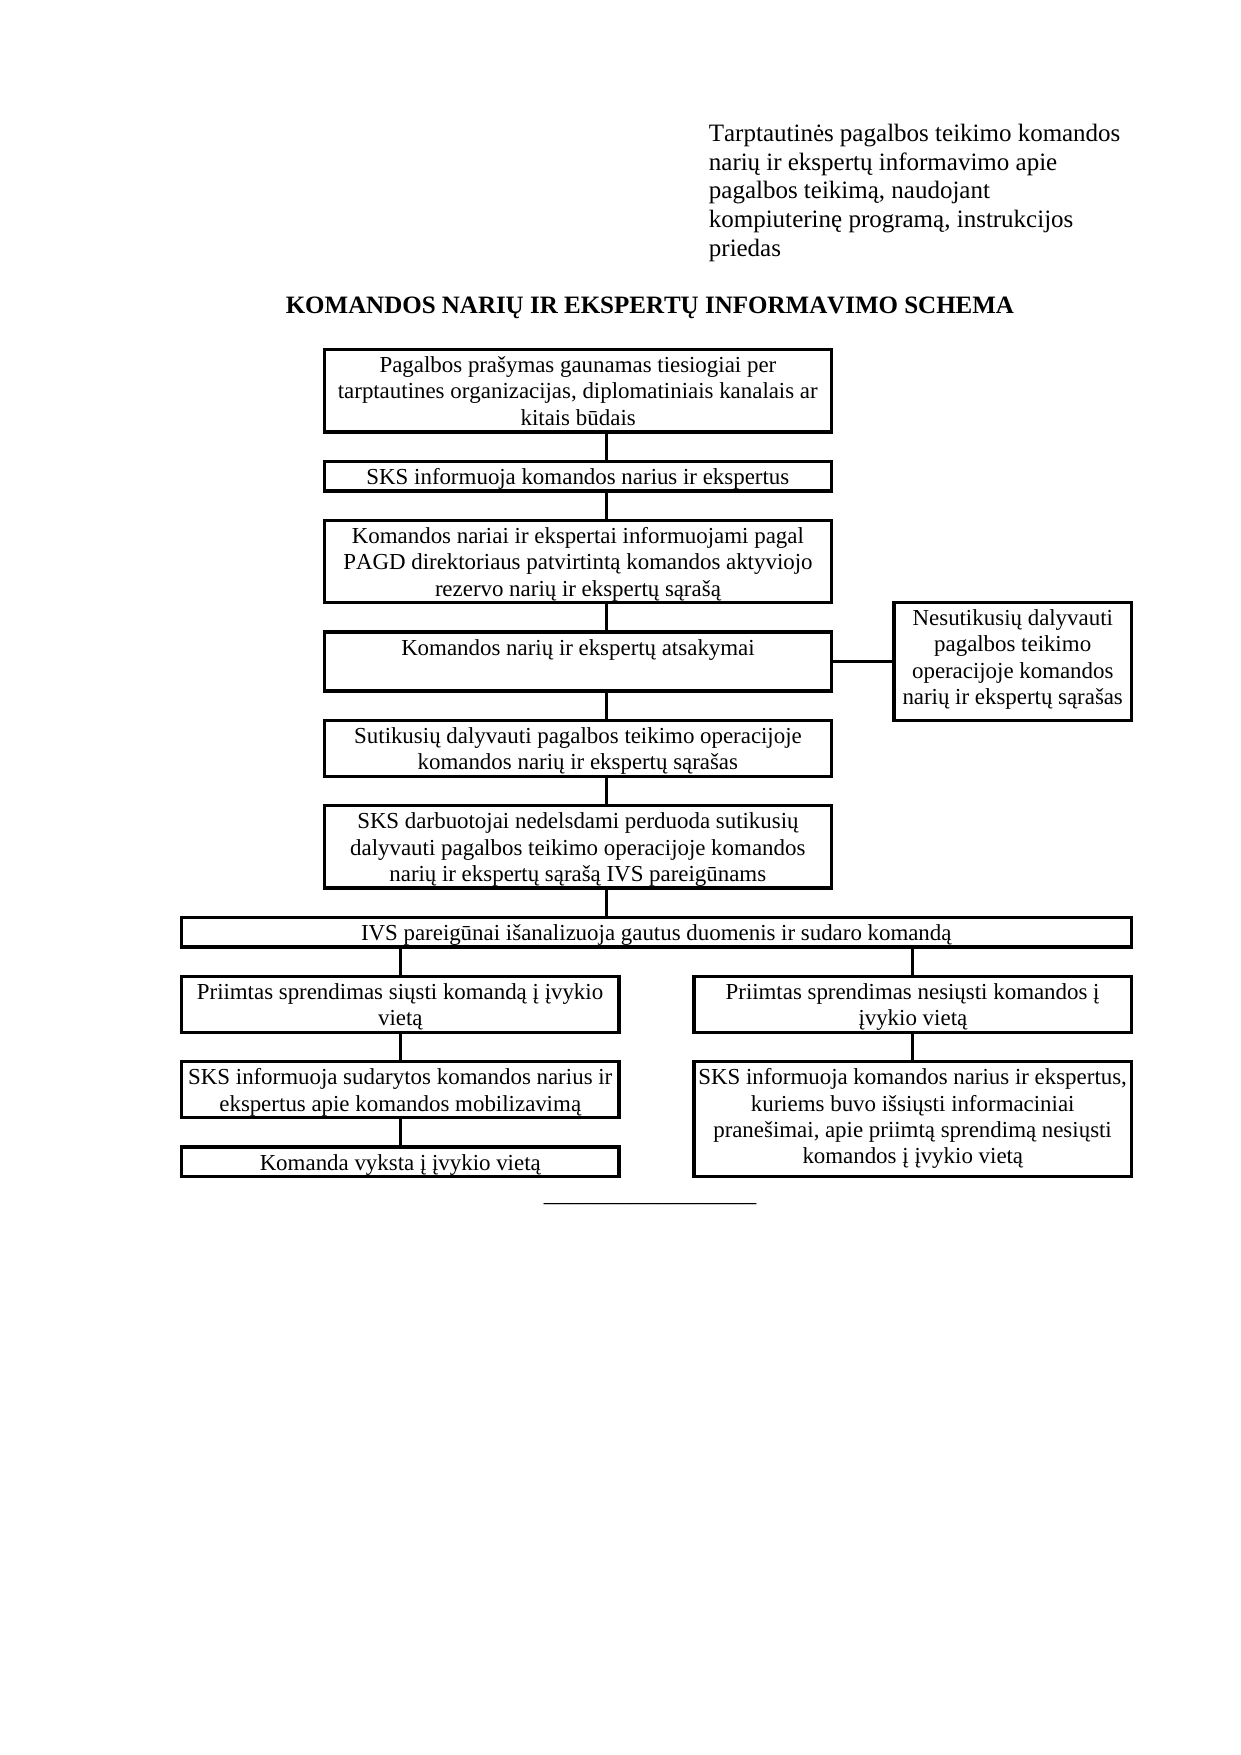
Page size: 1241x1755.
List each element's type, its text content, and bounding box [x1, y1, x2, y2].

table_cell [833, 630, 892, 660]
table_cell Nesutikusių dalyvauti pagalbos teikimo operacijoje komandos narių ir ekspertų sąrašas [896, 604, 1130, 719]
table_cell [324, 890, 605, 916]
text _________________ [177, 1178, 1122, 1207]
table_cell [608, 890, 831, 916]
table_cell [181, 1119, 399, 1145]
table_cell [621, 975, 692, 1031]
table_cell [894, 489, 1131, 519]
text Tarptautinės pagalbos teikimo komandos [177, 118, 1122, 147]
table_header [181, 348, 323, 430]
table_cell Priimtas sprendimas siųsti komandą į įvykio vietą [183, 978, 617, 1031]
table_header [833, 348, 894, 430]
table_cell [694, 949, 911, 975]
table_cell [621, 1145, 692, 1175]
table_cell [181, 489, 324, 519]
table_cell [621, 1060, 692, 1116]
table_cell [608, 493, 831, 519]
table_cell [181, 660, 323, 689]
table_cell [894, 886, 1131, 916]
table_cell [894, 775, 1131, 804]
table_cell [181, 460, 323, 489]
table_cell [402, 1034, 619, 1060]
table_cell SKS informuoja komandos narius ir ekspertus [326, 463, 830, 489]
table_cell [324, 778, 605, 804]
text narių ir ekspertų informavimo apie [177, 147, 1122, 176]
table_cell Priimtas sprendimas nesiųsti komandos į įvykio vietą [696, 978, 1130, 1031]
table_cell [694, 1034, 911, 1060]
table_cell [831, 775, 894, 804]
table_cell [324, 434, 605, 460]
table_cell [894, 804, 1131, 886]
table_cell [833, 719, 894, 775]
table_cell [619, 1031, 694, 1060]
table_cell [181, 1034, 399, 1060]
table_header Pagalbos prašymas gaunamas tiesiogiai per tarptautines organizacijas, diplomatiniais kanalais ar kitais būdais [326, 351, 830, 430]
table_cell [181, 519, 323, 601]
table_cell [831, 689, 892, 719]
table_cell [894, 519, 1131, 601]
table_cell [181, 949, 399, 975]
table_cell [914, 949, 1131, 975]
table_cell [402, 1119, 619, 1145]
table_cell [831, 489, 894, 519]
table_cell [324, 604, 605, 630]
table_cell [831, 601, 892, 630]
table_cell [181, 601, 324, 630]
table_cell [914, 1034, 1131, 1060]
table_cell Komandos nariai ir ekspertai informuojami pagal PAGD direktoriaus patvirtintą komandos aktyviojo rezervo narių ir ekspertų sąrašą [326, 522, 830, 601]
table_cell Komandos narių ir ekspertų atsakymai [326, 634, 830, 689]
table_cell SKS informuoja komandos narius ir ekspertus, kuriems buvo išsiųsti informaciniai pranešimai, apie priimtą sprendimą nesiųsti komandos į įvykio vietą [696, 1063, 1130, 1175]
table_cell Sutikusių dalyvauti pagalbos teikimo operacijoje komandos narių ir ekspertų sąrašas [326, 722, 830, 775]
table_cell Komanda vyksta į įvykio vietą [183, 1149, 617, 1175]
table_cell [181, 804, 323, 886]
table_cell [608, 604, 831, 630]
table_cell [181, 886, 324, 916]
table_cell [619, 1116, 692, 1145]
table_cell [831, 886, 894, 916]
text kompiuterinę programą, instrukcijos [177, 204, 1122, 233]
table_cell [181, 630, 323, 660]
table_cell IVS pareigūnai išanalizuoja gautus duomenis ir sudaro komandą [183, 919, 1130, 945]
table_cell [619, 949, 694, 975]
table_cell [181, 430, 324, 460]
table_header [894, 348, 1131, 430]
table_cell [324, 693, 605, 719]
table_cell [833, 804, 894, 886]
table_cell [831, 430, 894, 460]
table_cell [608, 778, 831, 804]
table_cell SKS informuoja sudarytos komandos narius ir ekspertus apie komandos mobilizavimą [183, 1063, 617, 1116]
table_cell [894, 460, 1131, 489]
table_cell [833, 460, 894, 489]
text priedas [177, 233, 1122, 262]
table_cell [833, 663, 892, 689]
table_cell [324, 493, 605, 519]
table_cell [181, 775, 324, 804]
table_cell [181, 719, 323, 775]
table_cell [894, 722, 1131, 775]
table_cell SKS darbuotojai nedelsdami perduoda sutikusių dalyvauti pagalbos teikimo operacijoje komandos narių ir ekspertų sąrašą IVS pareigūnams [326, 807, 830, 886]
table_cell [181, 689, 324, 719]
table_cell [608, 434, 831, 460]
table_cell [833, 519, 894, 601]
table_cell [894, 430, 1131, 460]
text KOMANDOS NARIŲ IR EKSPERTŲ INFORMAVIMO SCHEMA [177, 291, 1122, 319]
table_cell [608, 693, 831, 719]
text pagalbos teikimą, naudojant [177, 176, 1122, 204]
table_cell [402, 949, 619, 975]
